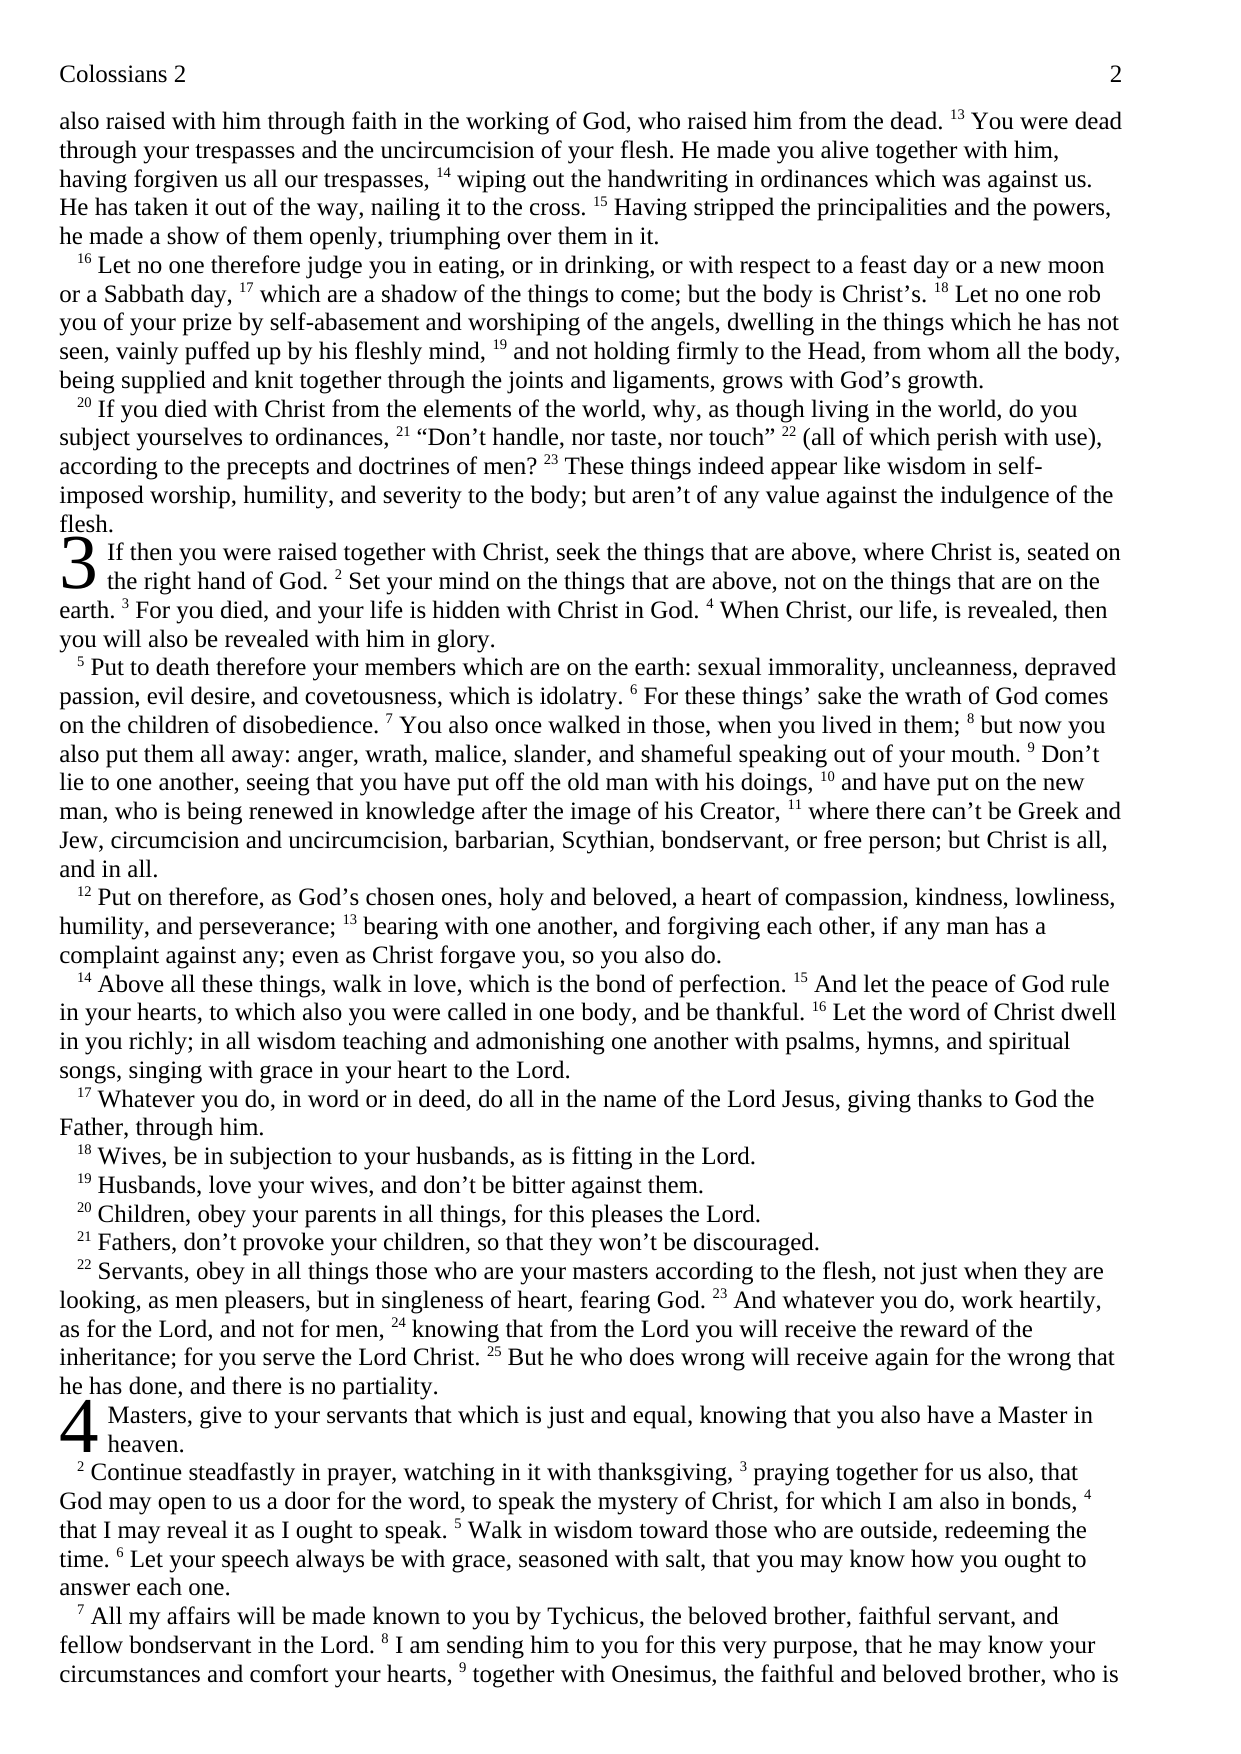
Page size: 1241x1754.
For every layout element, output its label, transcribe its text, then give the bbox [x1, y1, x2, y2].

text 16 Let no one therefore judge you in eating, or in drinking, or with respect to a feast day or a new moon or a Sabbath day, 17 which are a shadow of the things to come; but the body is Christ’s. 18 Let no one rob you of your prize by self-abasement and worshiping of the angels, dwelling in the things which he has not seen, vainly puffed up by his fleshly mind, 19 and not holding firmly to the Head, from whom all the body, being supplied and knit together through the joints and ligaments, grows with God’s growth. [59, 250, 1122, 394]
text 4Masters, give to your servants that which is just and equal, knowing that you also have a Master in heaven. [59, 1400, 1122, 1457]
text 22 Servants, obey in all things those who are your masters according to the flesh, not just when they are looking, as men pleasers, but in singleness of heart, fearing God. 23 And whatever you do, work heartily, as for the Lord, and not for men, 24 knowing that from the Lord you will receive the reward of the inheritance; for you serve the Lord Christ. 25 But he who does wrong will receive again for the wrong that he has done, and there is no partiality. [59, 1256, 1122, 1400]
text 3If then you were raised together with Christ, seek the things that are above, where Christ is, seated on the right hand of God. 2 Set your mind on the things that are above, not on the things that are on the earth. 3 For you died, and your life is hidden with Christ in God. 4 When Christ, our life, is revealed, then you will also be revealed with him in glory. [59, 537, 1122, 652]
text 5 Put to death therefore your members which are on the earth: sexual immorality, uncleanness, depraved passion, evil desire, and covetousness, which is idolatry. 6 For these things’ sake the wrath of God comes on the children of disobedience. 7 You also once walked in those, when you lived in them; 8 but now you also put them all away: anger, wrath, malice, slander, and shameful speaking out of your mouth. 9 Don’t lie to one another, seeing that you have put off the old man with his doings, 10 and have put on the new man, who is being renewed in knowledge after the image of his Creator, 11 where there can’t be Greek and Jew, circumcision and uncircumcision, barbarian, Scythian, bondservant, or free person; but Christ is all, and in all. [59, 652, 1122, 882]
text 7 All my affairs will be made known to you by Tychicus, the beloved brother, faithful servant, and fellow bondservant in the Lord. 8 I am sending him to you for this very purpose, that he may know your circumstances and comfort your hearts, 9 together with Onesimus, the faithful and beloved brother, who is [59, 1601, 1122, 1687]
text 20 Children, obey your parents in all things, for this pleases the Lord. [59, 1199, 1122, 1227]
text 18 Wives, be in subjection to your husbands, as is fitting in the Lord. [59, 1141, 1122, 1170]
text 19 Husbands, love your wives, and don’t be bitter against them. [59, 1170, 1122, 1199]
text 12 Put on therefore, as God’s chosen ones, holy and beloved, a heart of compassion, kindness, lowliness, humility, and perseverance; 13 bearing with one another, and forgiving each other, if any man has a complaint against any; even as Christ forgave you, so you also do. [59, 882, 1122, 969]
text 20 If you died with Christ from the elements of the world, why, as though living in the world, do you subject yourselves to ordinances, 21 “Don’t handle, nor taste, nor touch” 22 (all of which perish with use), according to the precepts and doctrines of men? 23 These things indeed appear like wisdom in self-imposed worship, humility, and severity to the body; but aren’t of any value against the indulgence of the flesh. [59, 394, 1122, 537]
text 2 Continue steadfastly in prayer, watching in it with thanksgiving, 3 praying together for us also, that God may open to us a door for the word, to speak the mystery of Christ, for which I am also in bonds, 4 that I may reveal it as I ought to speak. 5 Walk in wisdom toward those who are outside, redeeming the time. 6 Let your speech always be with grace, seasoned with salt, that you may know how you ought to answer each one. [59, 1457, 1122, 1601]
text 14 Above all these things, walk in love, which is the bond of perfection. 15 And let the peace of God rule in your hearts, to which also you were called in one body, and be thankful. 16 Let the word of Christ dwell in you richly; in all wisdom teaching and admonishing one another with psalms, hymns, and spiritual songs, singing with grace in your heart to the Lord. [59, 969, 1122, 1084]
text 17 Whatever you do, in word or in deed, do all in the name of the Lord Jesus, giving thanks to God the Father, through him. [59, 1084, 1122, 1141]
text 21 Fathers, don’t provoke your children, so that they won’t be discouraged. [59, 1227, 1122, 1256]
text also raised with him through faith in the working of God, who raised him from the dead. 13 You were dead through your trespasses and the uncircumcision of your flesh. He made you alive together with him, having forgiven us all our trespasses, 14 wiping out the handwriting in ordinances which was against us. He has taken it out of the way, nailing it to the cross. 15 Having stripped the principalities and the powers, he made a show of them openly, triumphing over them in it. [59, 106, 1122, 250]
